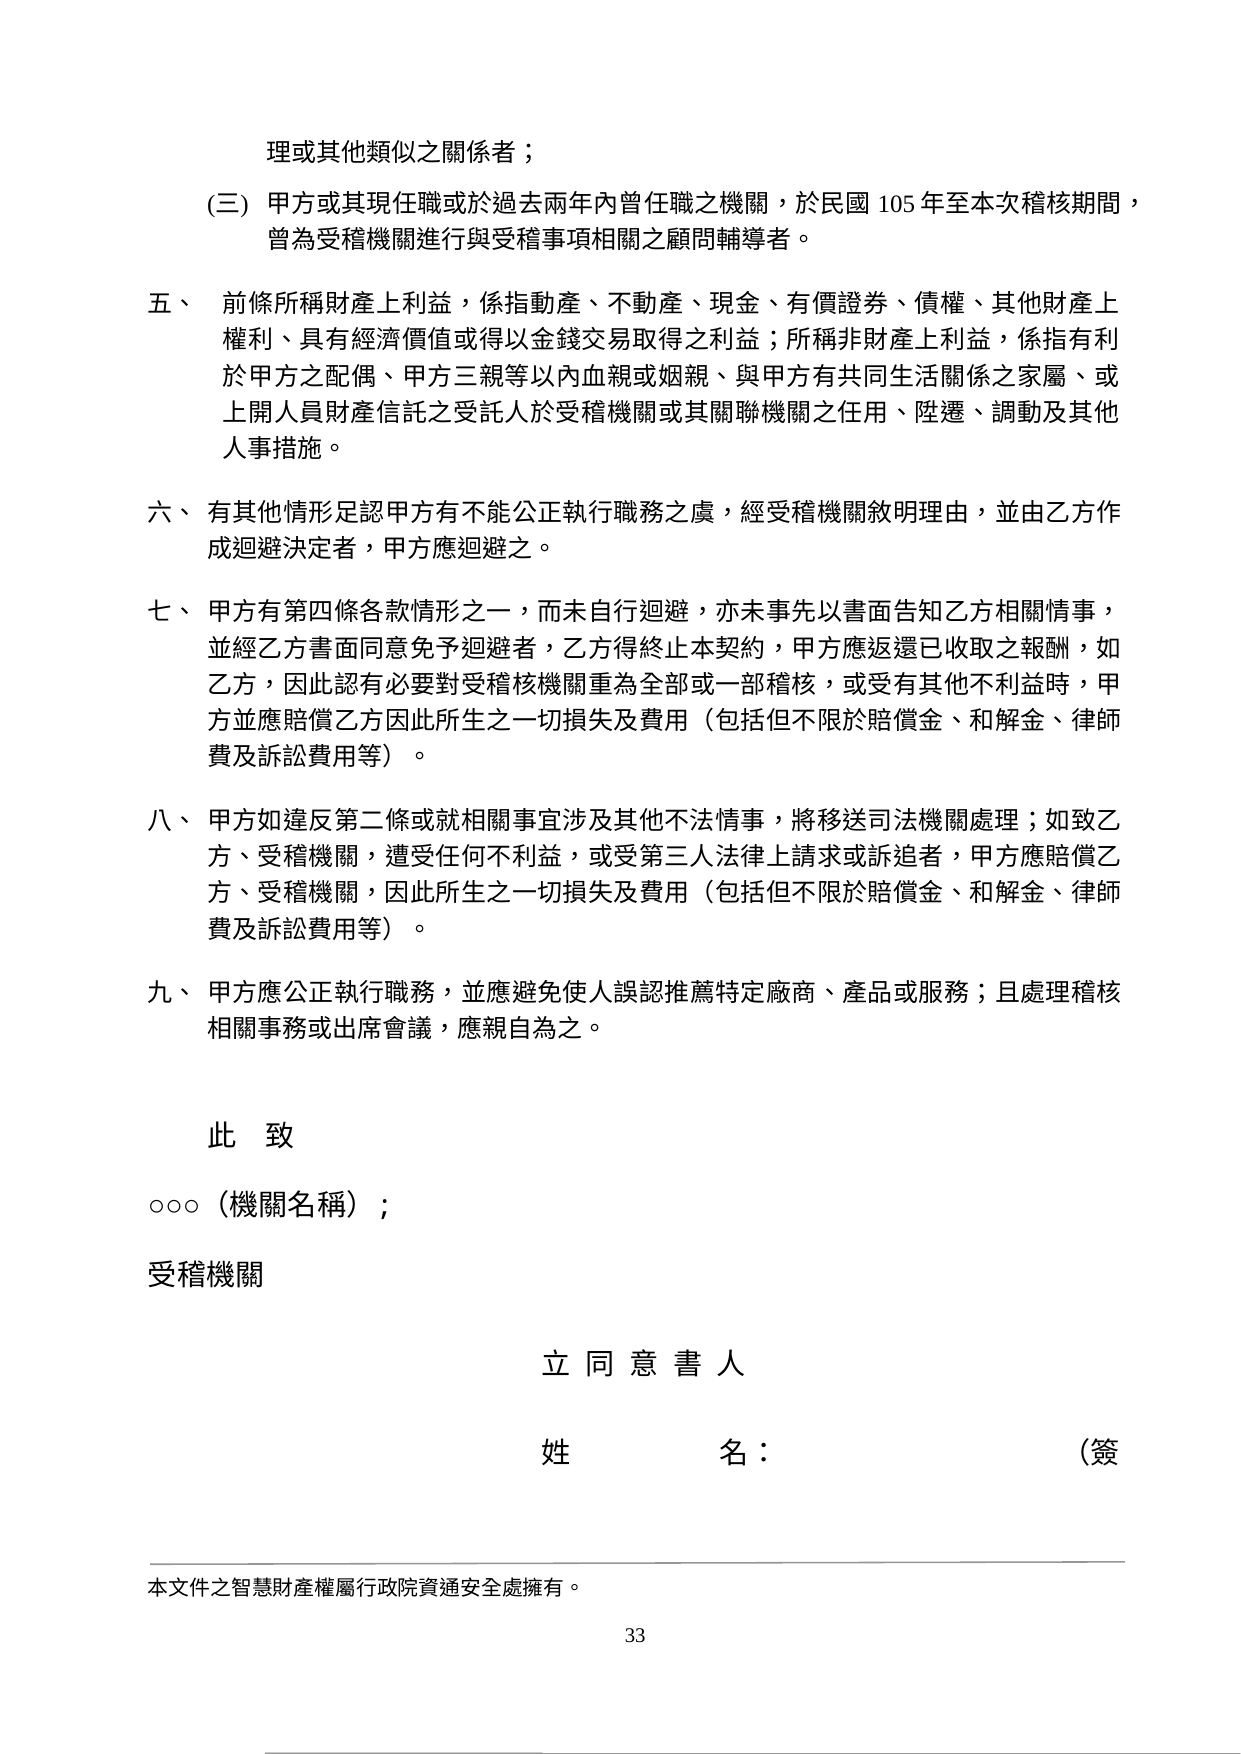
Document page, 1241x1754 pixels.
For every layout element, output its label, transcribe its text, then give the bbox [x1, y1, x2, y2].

list 甲方如違反第二條或就相關事宜涉及其他不法情事，將移送司法機關處理；如致乙方、受稽機關，遭受任何不利益，或受第三人法律上請求或訴追者，甲方應賠償乙方、受稽機關，因此所生之一切損失及費用（包括但不限於賠償金、和解金、律師費及訴訟費用等）。 [148, 800, 1122, 945]
list 甲方有第四條各款情形之一，而未自行迴避，亦未事先以書面告知乙方相關情事，並經乙方書面同意免予迴避者，乙方得終止本契約，甲方應返還已收取之報酬，如乙方，因此認有必要對受稽核機關重為全部或一部稽核，或受有其他不利益時，甲方並應賠償乙方因此所生之一切損失及費用（包括但不限於賠償金、和解金、律師費及訴訟費用等）。 [148, 592, 1122, 773]
text ○○○（機關名稱）; [148, 1182, 1122, 1224]
list 甲方應公正執行職務，並應避免使人誤認推薦特定廠商、產品或服務；且處理稽核相關事務或出席會議，應親自為之。 [148, 973, 1122, 1045]
text 姓 名： （簽 [148, 1430, 1122, 1472]
list 甲方或其現任職或於過去兩年內曾任職之機關，於民國105年至本次稽核期間，曾為受稽機關進行與受稽事項相關之顧問輔導者。 [207, 184, 1122, 256]
list 有其他情形足認甲方有不能公正執行職務之虞，經受稽機關敘明理由，並由乙方作成迴避決定者，甲方應迴避之。 [148, 492, 1122, 564]
text 此 致 [207, 1092, 1122, 1155]
text 立 同 意 書 人 [148, 1341, 1122, 1383]
text 受稽機關 [148, 1252, 1122, 1293]
list 理或其他類似之關係者； [207, 132, 1122, 169]
list 前條所稱財產上利益，係指動產、不動產、現金、有價證券、債權、其他財產上權利、具有經濟價值或得以金錢交易取得之利益；所稱非財產上利益，係指有利於甲方之配偶、甲方三親等以內血親或姻親、與甲方有共同生活關係之家屬、或上開人員財產信託之受託人於受稽機關或其關聯機關之任用、陞遷、調動及其他人事措施。 [148, 283, 1122, 465]
